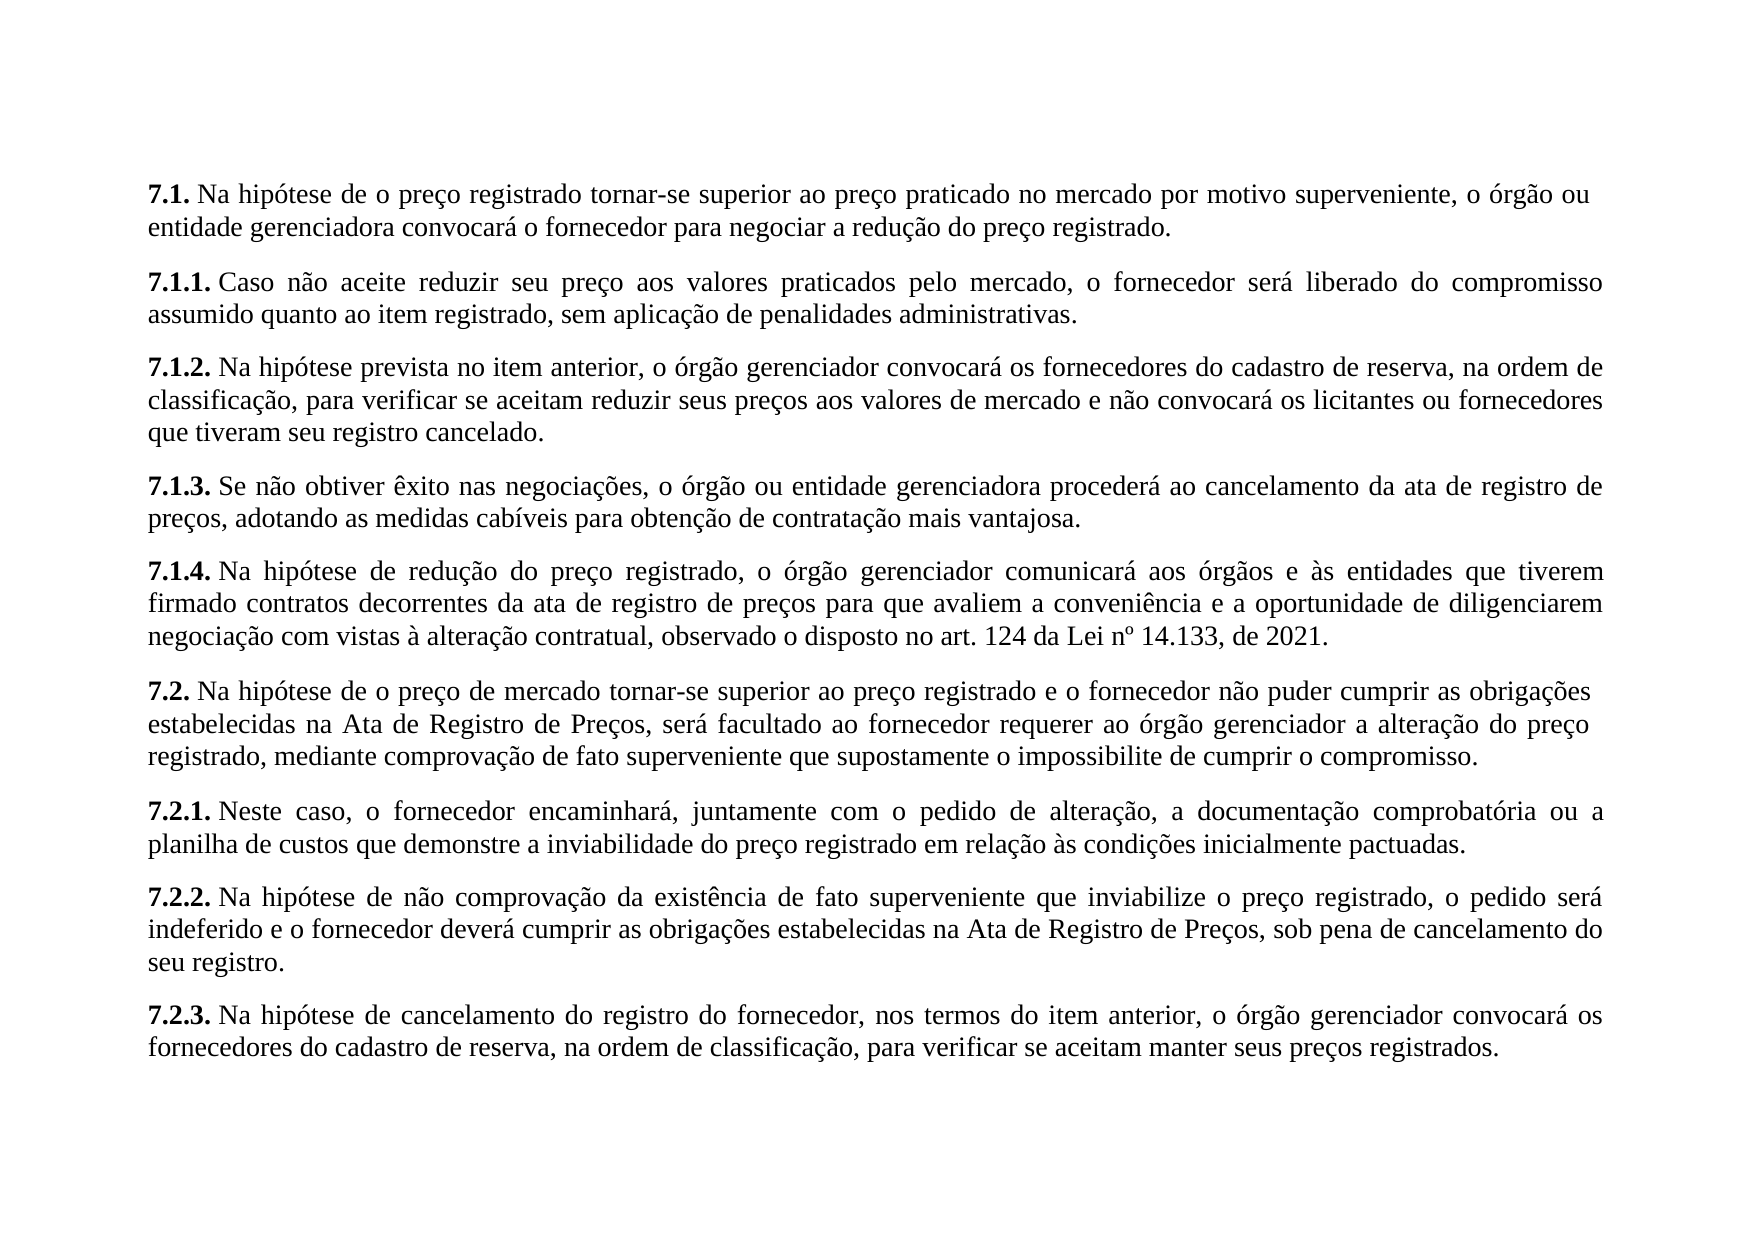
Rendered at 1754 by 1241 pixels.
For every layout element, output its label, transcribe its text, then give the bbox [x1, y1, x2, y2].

text 7.1.4. Na hipótese de redução do preço registrado, o órgão gerenciador comunicará aos órgãos e às entidades que tiverem firmado contratos decorrentes da ata de registro de preços para que avaliem a conveniência e a oportunidade de diligenciarem negociação com vistas à alteração contratual, observado o disposto no art. 124 da Lei nº 14.133, de 2021. [148, 554, 1606, 651]
text 7.2.2. Na hipótese de não comprovação da existência de fato superveniente que inviabilize o preço registrado, o pedido será indeferido e o fornecedor deverá cumprir as obrigações estabelecidas na Ata de Registro de Preços, sob pena de cancelamento do seu registro. [148, 880, 1606, 977]
text 7.2.3. Na hipótese de cancelamento do registro do fornecedor, nos termos do item anterior, o órgão gerenciador convocará os fornecedores do cadastro de reserva, na ordem de classificação, para verificar se aceitam manter seus preços registrados. [148, 998, 1606, 1063]
text 7.1.3. Se não obtiver êxito nas negociações, o órgão ou entidade gerenciadora procederá ao cancelamento da ata de registro de preços, adotando as medidas cabíveis para obtenção de contratação mais vantajosa. [148, 468, 1606, 533]
text 7.2.1. Neste caso, o fornecedor encaminhará, juntamente com o pedido de alteração, a documentação comprobatória ou a planilha de custos que demonstre a inviabilidade do preço registrado em relação às condições inicialmente pactuadas. [148, 794, 1606, 859]
text 7.1.1. Caso não aceite reduzir seu preço aos valores praticados pelo mercado, o fornecedor será liberado do compromisso assumido quanto ao item registrado, sem aplicação de penalidades administrativas. [148, 265, 1606, 330]
text 7.1.2. Na hipótese prevista no item anterior, o órgão gerenciador convocará os fornecedores do cadastro de reserva, na ordem de classificação, para verificar se aceitam reduzir seus preços aos valores de mercado e não convocará os licitantes ou fornecedores que tiveram seu registro cancelado. [148, 351, 1606, 448]
text 7.2. Na hipótese de o preço de mercado tornar-se superior ao preço registrado e o fornecedor não puder cumprir as obrigações estabelecidas na Ata de Registro de Preços, será facultado ao fornecedor requerer ao órgão gerenciador a alteração do preço registrado, mediante comprovação de fato superveniente que supostamente o impossibilite de cumprir o compromisso. [148, 674, 1594, 771]
text 7.1. Na hipótese de o preço registrado tornar-se superior ao preço praticado no mercado por motivo superveniente, o órgão ou entidade gerenciadora convocará o fornecedor para negociar a redução do preço registrado. [148, 177, 1594, 242]
